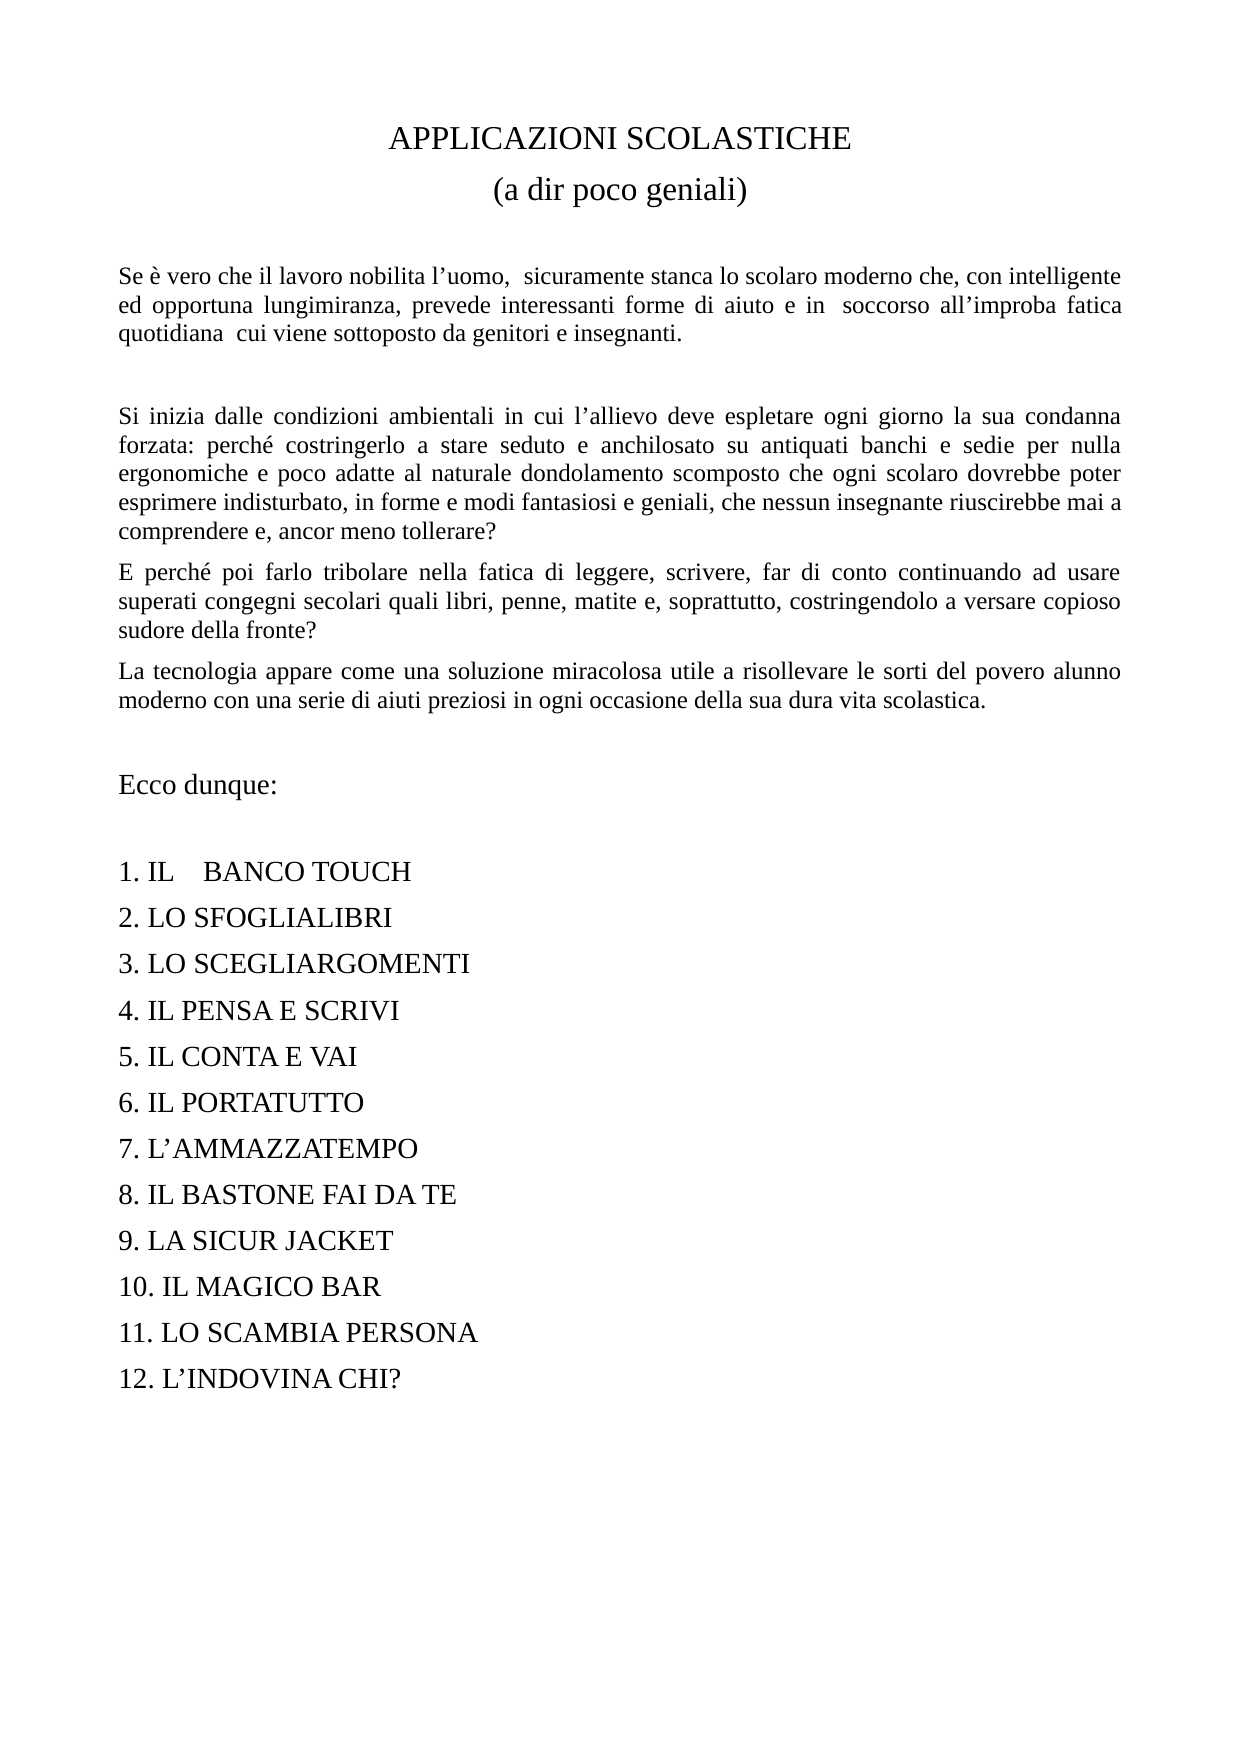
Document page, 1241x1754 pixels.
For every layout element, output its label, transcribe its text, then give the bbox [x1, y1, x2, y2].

text 2. LO SFOGLIALIBRI [118, 901, 1122, 934]
text 1. IL BANCO TOUCH [118, 854, 1122, 888]
text 8. IL BASTONE FAI DA TE [118, 1177, 1122, 1210]
text 7. L’AMMAZZATEMPO [118, 1131, 1122, 1164]
text Si inizia dalle condizioni ambientali in cui l’allievo deve espletare ogni giorno la sua condanna forzata: perché costringerlo a stare seduto e anchilosato su antiquati banchi e sedie per nulla ergonomiche e poco adatte al naturale dondolamento scomposto che ogni scolaro dovrebbe poter esprimere indisturbato, in forme e modi fantasiosi e geniali, che nessun insegnante riuscirebbe mai a comprendere e, ancor meno tollerare? [118, 401, 1122, 545]
text 10. IL MAGICO BAR [118, 1269, 1122, 1302]
text 4. IL PENSA E SCRIVI [118, 993, 1122, 1026]
text E perché poi farlo tribolare nella fatica di leggere, scrivere, far di conto continuando ad usare superati congegni secolari quali libri, penne, matite e, soprattutto, costringendolo a versare copioso sudore della fronte? [118, 557, 1122, 643]
text 9. LA SICUR JACKET [118, 1223, 1122, 1256]
text 6. IL PORTATUTTO [118, 1085, 1122, 1118]
text 12. L’INDOVINA CHI? [118, 1361, 1122, 1394]
text 11. LO SCAMBIA PERSONA [118, 1315, 1122, 1348]
text La tecnologia appare come una soluzione miracolosa utile a risollevare le sorti del povero alunno moderno con una serie di aiuti preziosi in ogni occasione della sua dura vita scolastica. [118, 656, 1122, 713]
text APPLICAZIONI SCOLASTICHE [118, 118, 1122, 156]
text Se è vero che il lavoro nobilita l’uomo, sicuramente stanca lo scolaro moderno che, con intelligente ed opportuna lungimiranza, prevede interessanti forme di aiuto e in soccorso all’improba fatica quotidiana cui viene sottoposto da genitori e insegnanti. [118, 261, 1122, 347]
text (a dir poco geniali) [118, 169, 1122, 207]
text Ecco dunque: [118, 767, 1122, 801]
text 5. IL CONTA E VAI [118, 1039, 1122, 1072]
text 3. LO SCEGLIARGOMENTI [118, 947, 1122, 980]
